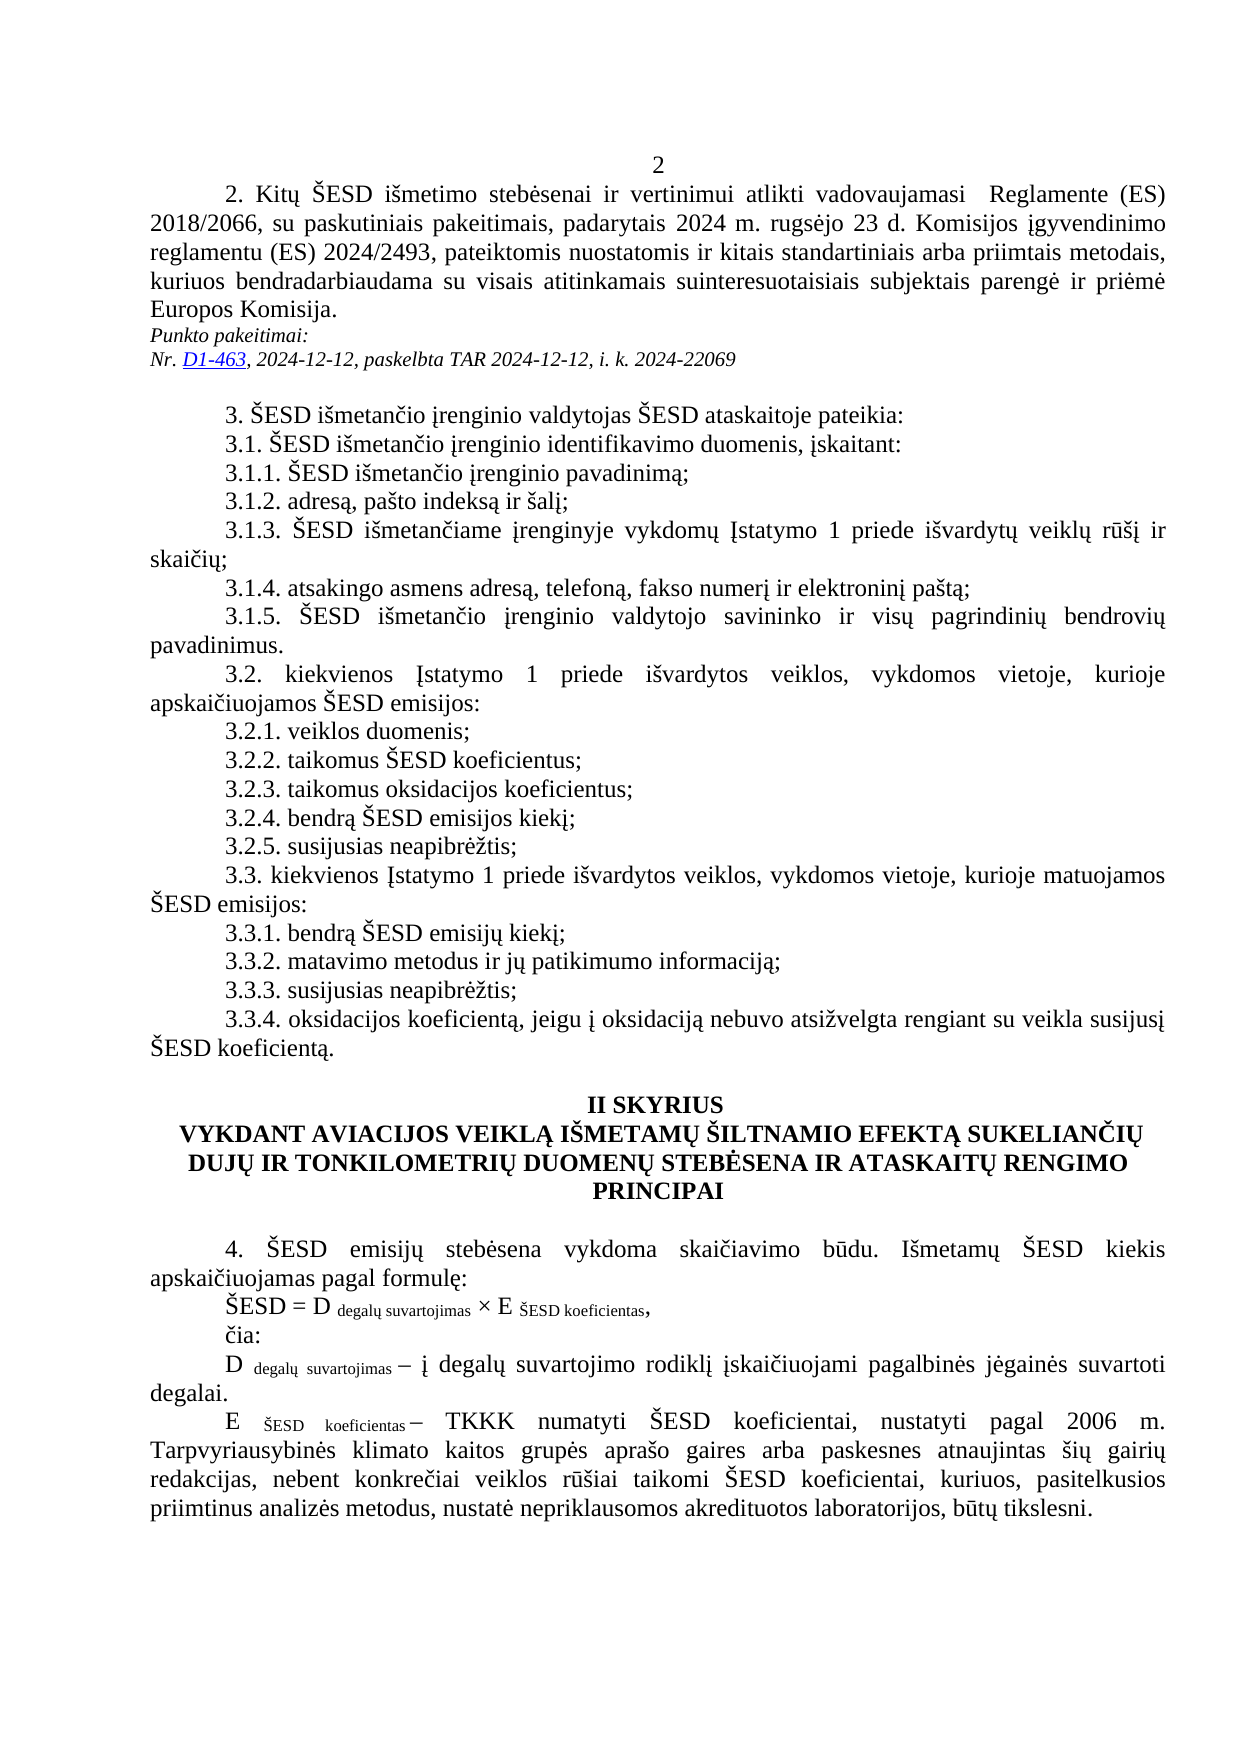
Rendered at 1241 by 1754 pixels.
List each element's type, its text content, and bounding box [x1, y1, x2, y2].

text 3. ŠESD išmetančio įrenginio valdytojas ŠESD ataskaitoje pateikia: [150, 400, 1167, 429]
text 3.2.5. susijusias neapibrėžtis; [150, 831, 1167, 860]
text D degalų suvartojimas – į degalų suvartojimo rodiklį įskaičiuojami pagalbinės jėgainės suvartoti degalai. [150, 1349, 1167, 1406]
text 3.2.4. bendrą ŠESD emisijos kiekį; [150, 803, 1167, 831]
text 3.3.2. matavimo metodus ir jų patikimumo informaciją; [150, 946, 1167, 975]
text 3.2.2. taikomus ŠESD koeficientus; [150, 745, 1167, 774]
text 2. Kitų ŠESD išmetimo stebėsenai ir vertinimui atlikti vadovaujamasi Reglamente (ES) 2018/2066, su paskutiniais pakeitimais, padarytais 2024 m. rugsėjo 23 d. Komisijos įgyvendinimo reglamentu (ES) 2024/2493, pateiktomis nuostatomis ir kitais standartiniais arba priimtais metodais, kuriuos bendradarbiaudama su visais atitinkamais suinteresuotaisiais subjektais parengė ir priėmė Europos Komisija. [150, 179, 1167, 323]
text 3.1.4. atsakingo asmens adresą, telefoną, fakso numerį ir elektroninį paštą; [150, 573, 1167, 601]
text Nr. D1-463, 2024-12-12, paskelbta TAR 2024-12-12, i. k. 2024-22069 [150, 347, 1167, 371]
text čia: [150, 1320, 1167, 1349]
text 3.1.2. adresą, pašto indeksą ir šalį; [150, 486, 1167, 515]
text 3.1.3. ŠESD išmetančiame įrenginyje vykdomų Įstatymo 1 priede išvardytų veiklų rūšį ir skaičių; [150, 515, 1167, 573]
text 3.1. ŠESD išmetančio įrenginio identifikavimo duomenis, įskaitant: [150, 429, 1167, 458]
text 3.2. kiekvienos Įstatymo 1 priede išvardytos veiklos, vykdomos vietoje, kurioje apskaičiuojamos ŠESD emisijos: [150, 659, 1167, 716]
text 3.3.4. oksidacijos koeficientą, jeigu į oksidaciją nebuvo atsižvelgta rengiant su veikla susijusį ŠESD koeficientą. [150, 1004, 1167, 1061]
text 3.2.3. taikomus oksidacijos koeficientus; [150, 774, 1167, 803]
text E ŠESD koeficientas – TKKK numatyti ŠESD koeficientai, nustatyti pagal 2006 m. Tarpvyriausybinės klimato kaitos grupės aprašo gaires arba paskesnes atnaujintas šių gairių redakcijas, nebent konkrečiai veiklos rūšiai taikomi ŠESD koeficientai, kuriuos, pasitelkusios priimtinus analizės metodus, nustatė nepriklausomos akredituotos laboratorijos, būtų tikslesni. [150, 1406, 1167, 1521]
text 3.2.1. veiklos duomenis; [150, 716, 1167, 745]
text 3.1.5. ŠESD išmetančio įrenginio valdytojo savininko ir visų pagrindinių bendrovių pavadinimus. [150, 601, 1167, 659]
text 4. ŠESD emisijų stebėsena vykdoma skaičiavimo būdu. Išmetamų ŠESD kiekis apskaičiuojamas pagal formulę: [150, 1234, 1167, 1291]
text II SKYRIUS [150, 1090, 1167, 1119]
text 3.3.3. susijusias neapibrėžtis; [150, 975, 1167, 1004]
text 3.1.1. ŠESD išmetančio įrenginio pavadinimą; [150, 458, 1167, 486]
text Punkto pakeitimai: [150, 323, 1167, 347]
text ŠESD = D degalų suvartojimas × E ŠESD koeficientas, [150, 1291, 1167, 1320]
text 3.3.1. bendrą ŠESD emisijų kiekį; [150, 918, 1167, 946]
text 3.3. kiekvienos Įstatymo 1 priede išvardytos veiklos, vykdomos vietoje, kurioje matuojamos ŠESD emisijos: [150, 860, 1167, 918]
text VYKDANT AVIACIJOS VEIKLĄ IŠMETAMŲ ŠILTNAMIO EFEKTĄ SUKELIANČIŲ DUJŲ ir TONKIlometrių duomenų STEBĖSENA IR ATASKAITŲ rengimo principai [150, 1119, 1167, 1205]
